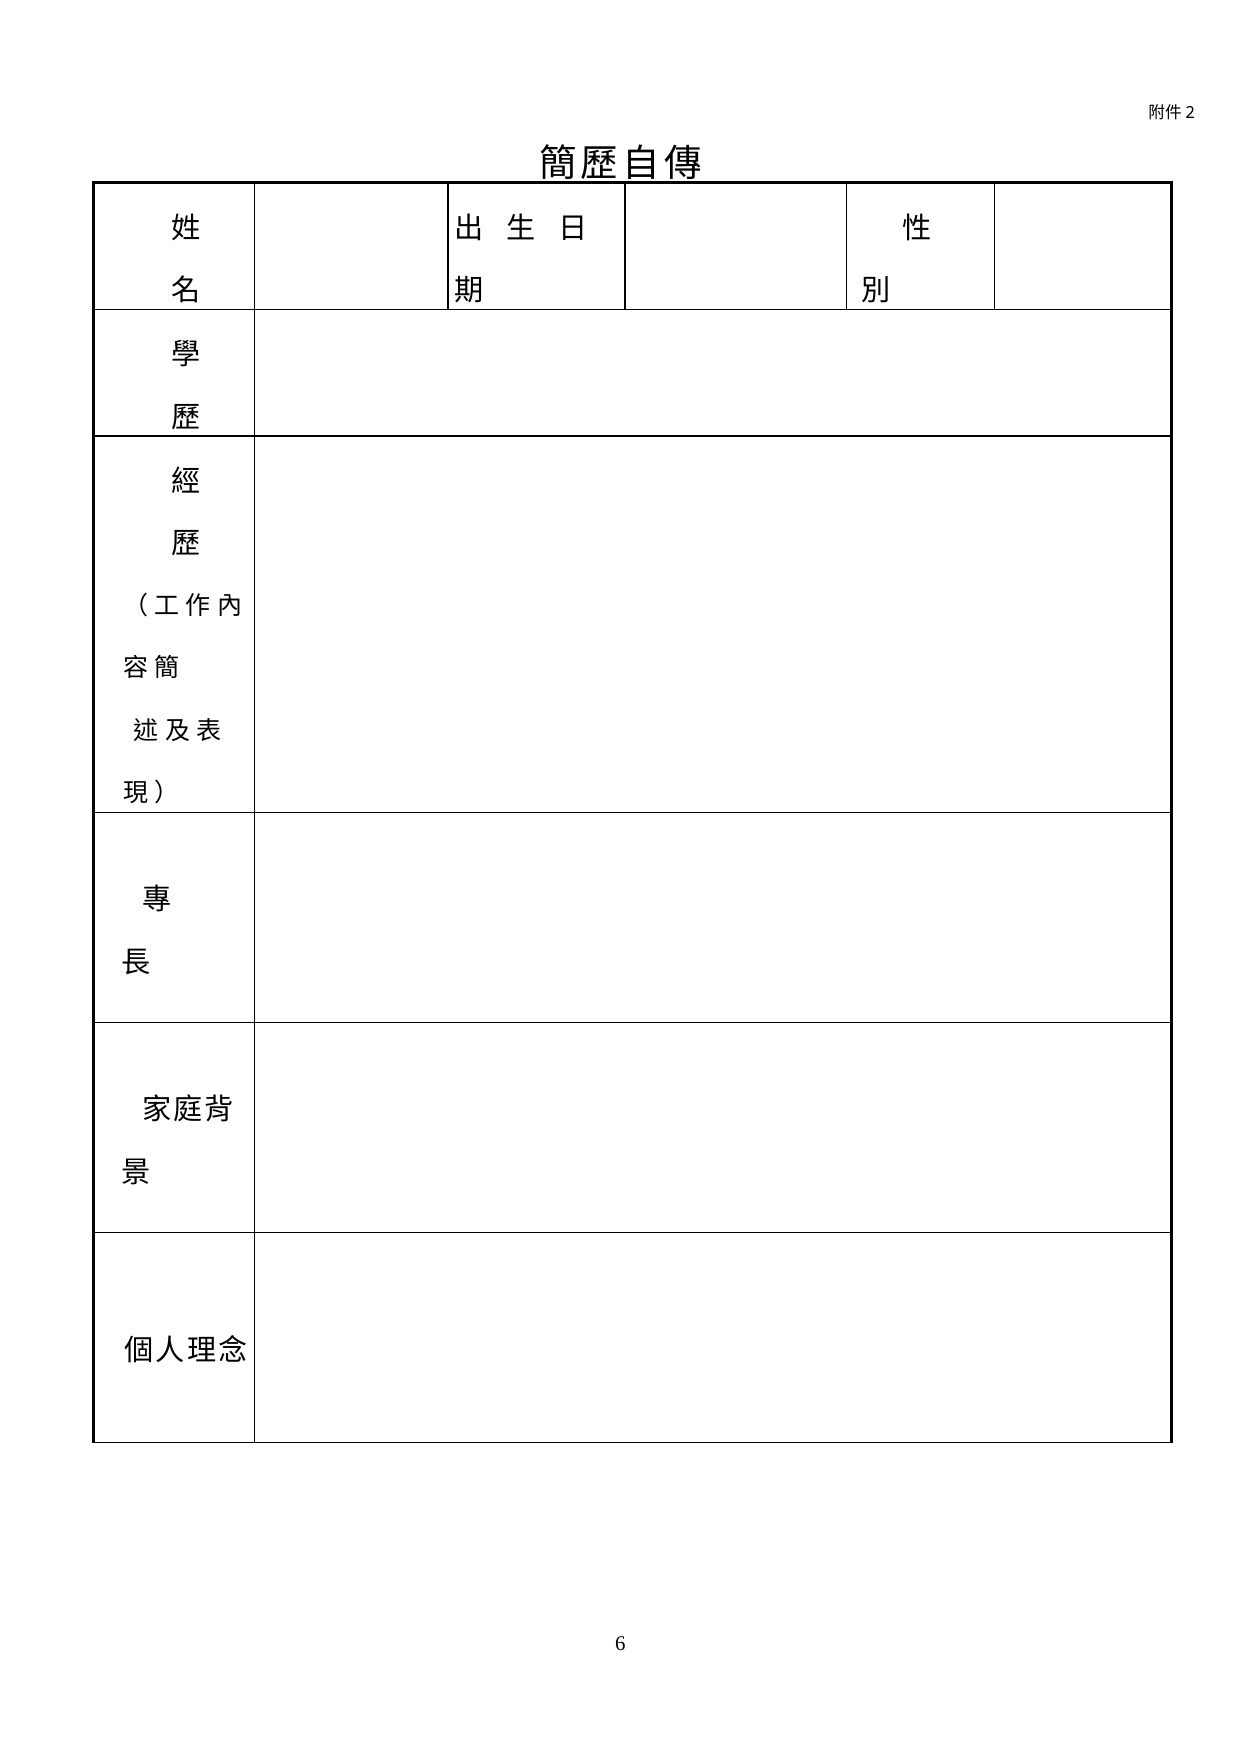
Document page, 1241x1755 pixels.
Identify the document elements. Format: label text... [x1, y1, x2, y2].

table_header [995, 184, 1170, 309]
text 簡歷自傳 [120, 118, 1120, 181]
text 附件2 [1146, 99, 1196, 124]
table_cell 個人理念 [95, 1233, 254, 1442]
table_cell 學 歷 [95, 310, 254, 435]
table_cell 專 長 [95, 813, 254, 1022]
table_cell [255, 437, 1170, 812]
table_header [255, 184, 447, 309]
table_cell [255, 1233, 1170, 1442]
table_header [626, 184, 846, 309]
table_cell [255, 310, 1170, 435]
table_cell [255, 1023, 1170, 1232]
table_header 性 別 [847, 184, 994, 309]
table_cell 經 歷 （工作內容簡 述及表現） [95, 437, 254, 812]
table_header 姓 名 [95, 184, 254, 309]
text [1132, 92, 1211, 143]
table_cell [255, 813, 1170, 1022]
table_header 出 生 日 期 [449, 184, 624, 309]
table_cell 家庭背景 [95, 1023, 254, 1232]
